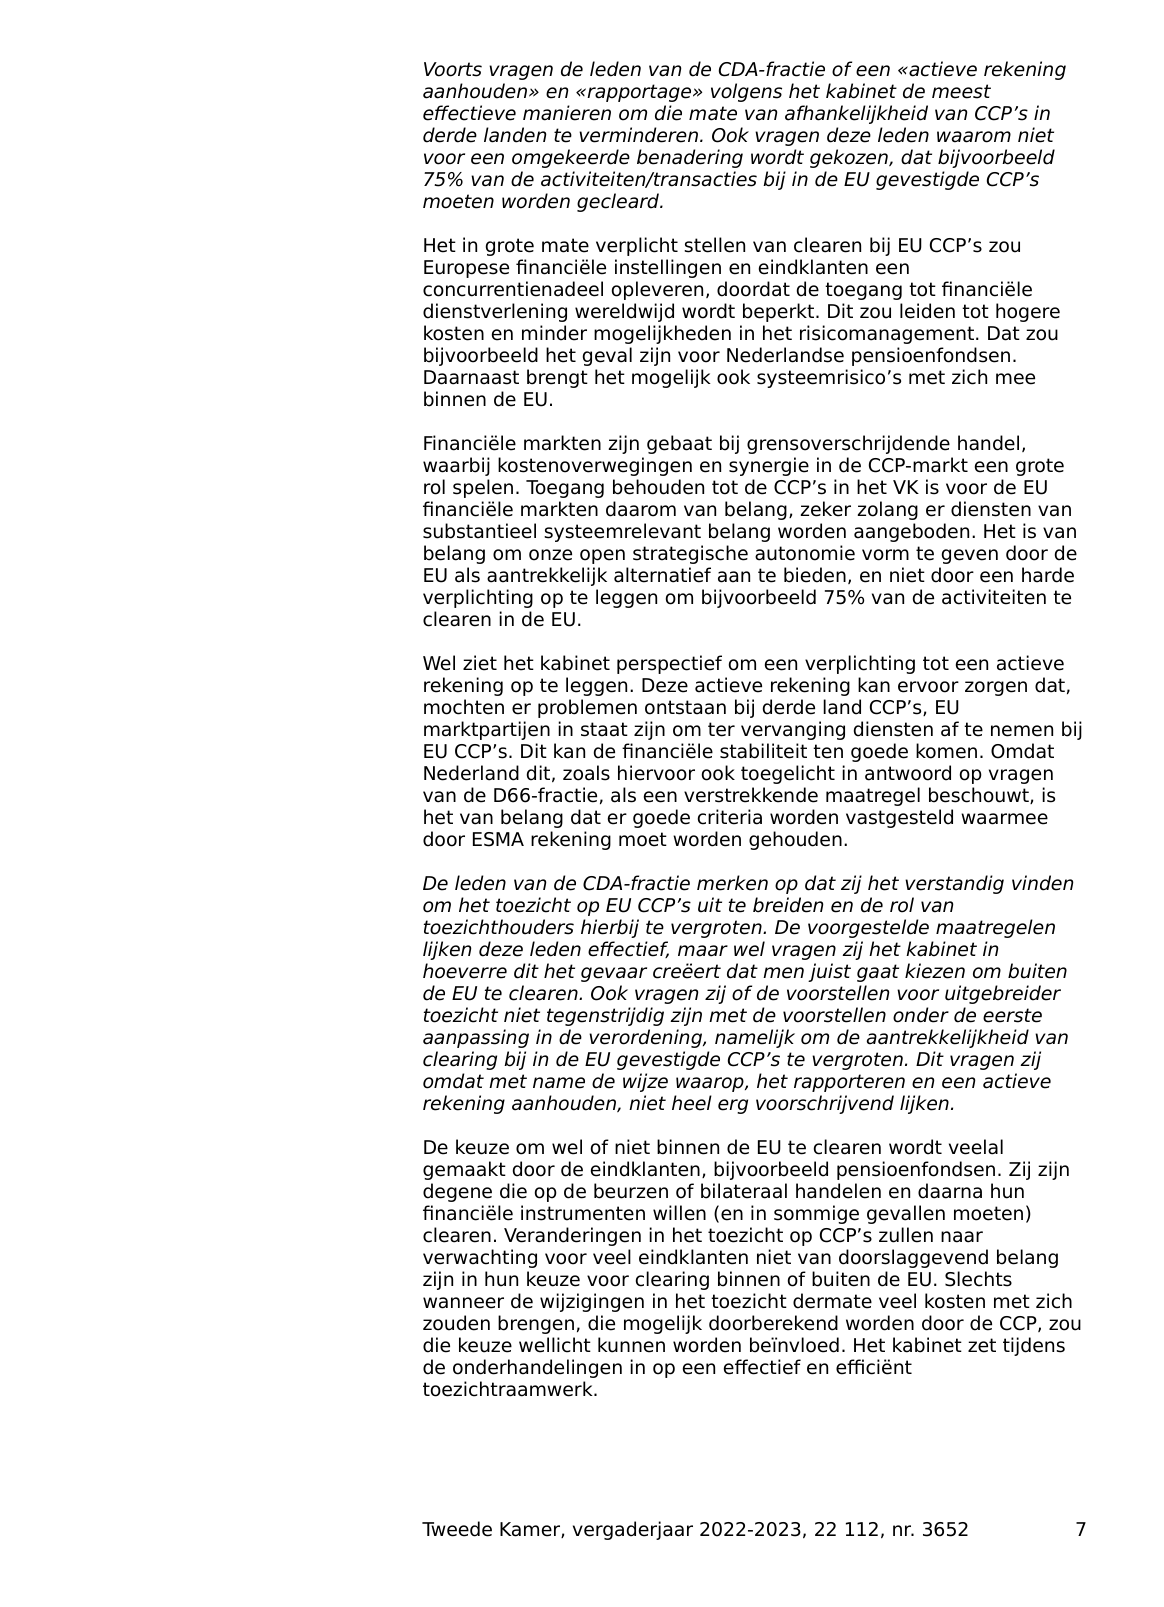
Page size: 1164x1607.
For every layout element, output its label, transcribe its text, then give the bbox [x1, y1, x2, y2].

text Financiële markten zijn gebaat bij grensoverschrijdende handel, waarbij kostenoverwegingen en synergie in de CCP-markt een grote rol spelen. Toegang behouden tot de CCP’s in het VK is voor de EU financiële markten daarom van belang, zeker zolang er diensten van substantieel systeemrelevant belang worden aangeboden. Het is van belang om onze open strategische autonomie vorm te geven door de EU als aantrekkelijk alternatief aan te bieden, en niet door een harde verplichting op te leggen om bijvoorbeeld 75% van de activiteiten te clearen in de EU. [422, 433, 1087, 631]
text Het in grote mate verplicht stellen van clearen bij EU CCP’s zou Europese financiële instellingen en eindklanten een concurrentienadeel opleveren, doordat de toegang tot financiële dienstverlening wereldwijd wordt beperkt. Dit zou leiden tot hogere kosten en minder mogelijkheden in het risicomanagement. Dat zou bijvoorbeeld het geval zijn voor Nederlandse pensioenfondsen. Daarnaast brengt het mogelijk ook systeemrisico’s met zich mee binnen de EU. [422, 235, 1087, 411]
text Wel ziet het kabinet perspectief om een verplichting tot een actieve rekening op te leggen. Deze actieve rekening kan ervoor zorgen dat, mochten er problemen ontstaan bij derde land CCP’s, EU marktpartijen in staat zijn om ter vervanging diensten af te nemen bij EU CCP’s. Dit kan de financiële stabiliteit ten goede komen. Omdat Nederland dit, zoals hiervoor ook toegelicht in antwoord op vragen van de D66-fractie, als een verstrekkende maatregel beschouwt, is het van belang dat er goede criteria worden vastgesteld waarmee door ESMA rekening moet worden gehouden. [422, 653, 1087, 851]
text De keuze om wel of niet binnen de EU te clearen wordt veelal gemaakt door de eindklanten, bijvoorbeeld pensioenfondsen. Zij zijn degene die op de beurzen of bilateraal handelen en daarna hun financiële instrumenten willen (en in sommige gevallen moeten) clearen. Veranderingen in het toezicht op CCP’s zullen naar verwachting voor veel eindklanten niet van doorslaggevend belang zijn in hun keuze voor clearing binnen of buiten de EU. Slechts wanneer de wijzigingen in het toezicht dermate veel kosten met zich zouden brengen, die mogelijk doorberekend worden door de CCP, zou die keuze wellicht kunnen worden beïnvloed. Het kabinet zet tijdens de onderhandelingen in op een effectief en efficiënt toezichtraamwerk. [422, 1137, 1087, 1401]
text Voorts vragen de leden van de CDA-fractie of een «actieve rekening aanhouden» en «rapportage» volgens het kabinet de meest effectieve manieren om die mate van afhankelijkheid van CCP’s in derde landen te verminderen. Ook vragen deze leden waarom niet voor een omgekeerde benadering wordt gekozen, dat bijvoorbeeld 75% van de activiteiten/transacties bij in de EU gevestigde CCP’s moeten worden gecleard. [422, 59, 1087, 213]
text De leden van de CDA-fractie merken op dat zij het verstandig vinden om het toezicht op EU CCP’s uit te breiden en de rol van toezichthouders hierbij te vergroten. De voorgestelde maatregelen lijken deze leden effectief, maar wel vragen zij het kabinet in hoeverre dit het gevaar creëert dat men juist gaat kiezen om buiten de EU te clearen. Ook vragen zij of de voorstellen voor uitgebreider toezicht niet tegenstrijdig zijn met de voorstellen onder de eerste aanpassing in de verordening, namelijk om de aantrekkelijkheid van clearing bij in de EU gevestigde CCP’s te vergroten. Dit vragen zij omdat met name de wijze waarop, het rapporteren en een actieve rekening aanhouden, niet heel erg voorschrijvend lijken. [422, 873, 1087, 1115]
